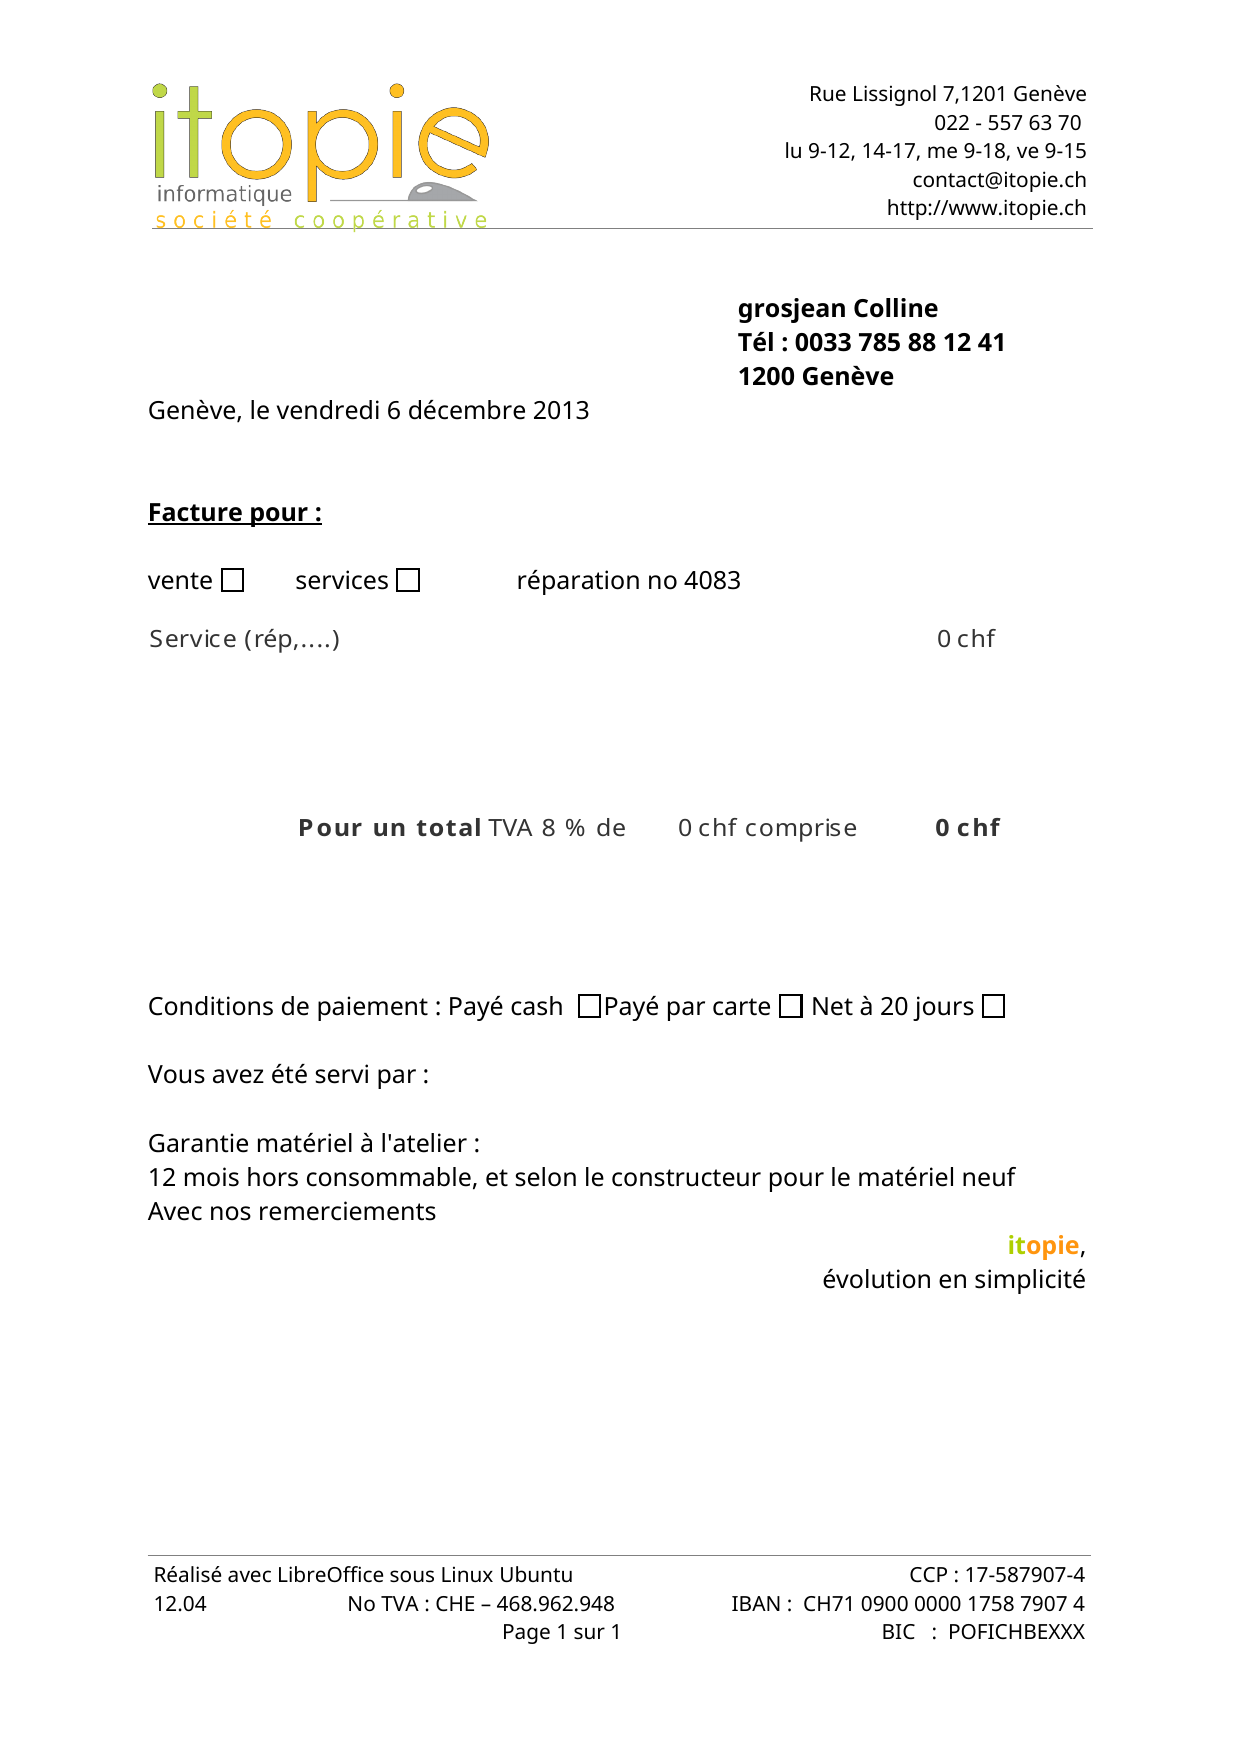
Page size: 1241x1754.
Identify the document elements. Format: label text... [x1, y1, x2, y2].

picture [138, 72, 500, 244]
text 12 mois hors consommable, et selon le constructeur pour le matériel neuf [148, 1159, 1093, 1193]
text Garantie matériel à l'atelier : [148, 1125, 1093, 1159]
text grosjean Colline [148, 290, 1093, 324]
text vente services réparation no 4083 [148, 563, 1093, 597]
text Vous avez été servi par : [148, 1057, 1093, 1091]
text Tél : 0033 785 88 12 41 [148, 324, 1093, 358]
text Conditions de paiement : Payé cash Payé par carte Net à 20 jours [148, 989, 1093, 1023]
text Avec nos remerciements [148, 1193, 1093, 1227]
text Facture pour : [148, 495, 1093, 529]
text Genève, le vendredi 6 décembre 2013 [148, 392, 1093, 427]
text itopie, [148, 1227, 1093, 1262]
text évolution en simplicité [148, 1262, 1093, 1296]
text 1200 Genève [148, 358, 1093, 392]
